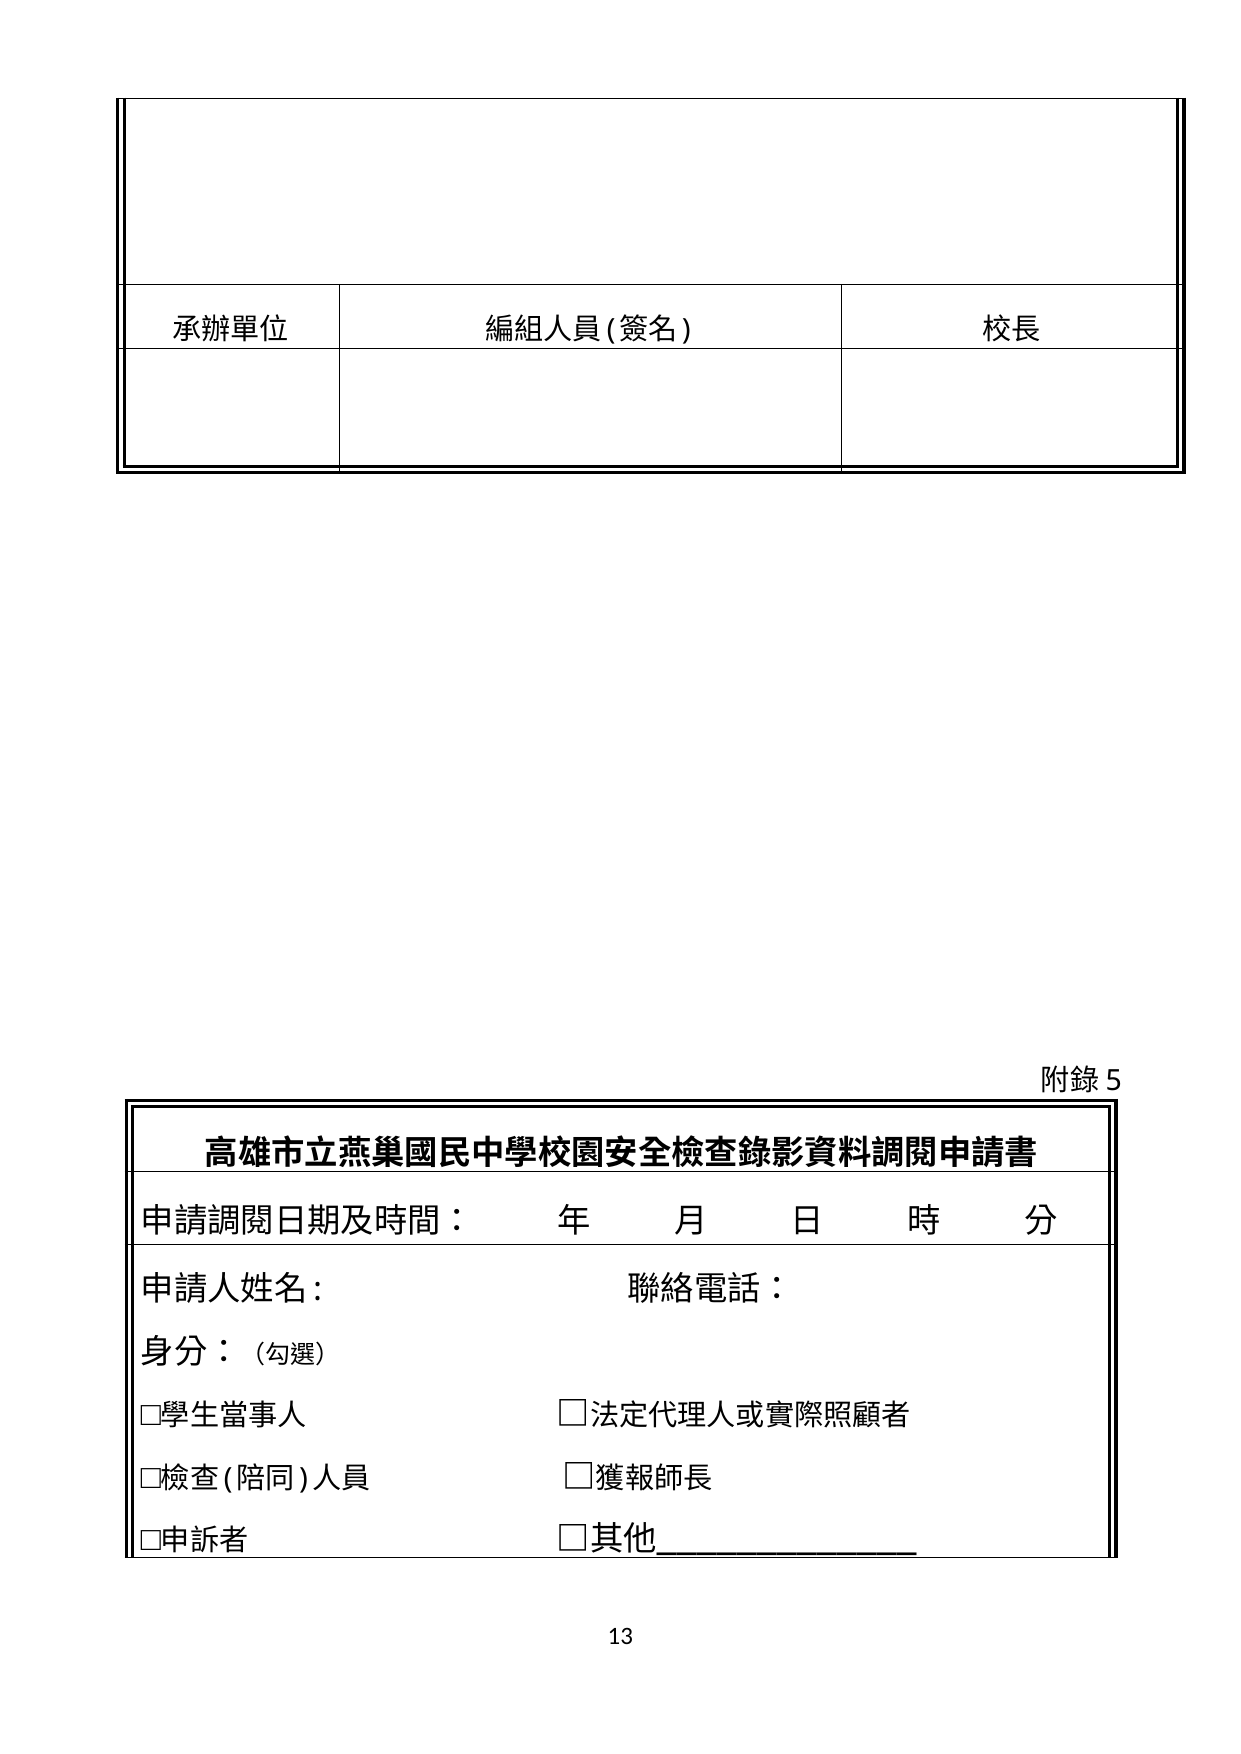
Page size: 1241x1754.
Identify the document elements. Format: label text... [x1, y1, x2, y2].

table_cell 校長 [842, 285, 1176, 347]
table_cell 編組人員(簽名) [340, 285, 841, 347]
table_cell 申請人姓名: 聯絡電話： 身分：（勾選） □學生當事人 □法定代理人或實際照顧者 □檢查(陪同)人員 □獲報師長 □申訴者 □其他_____________ [134, 1245, 1108, 1557]
table_cell [126, 99, 1176, 284]
table_cell [340, 349, 841, 464]
table_header 高雄市立燕巢國民中學校園安全檢查錄影資料調閱申請書 [129, 1102, 1113, 1171]
table_cell 承辦單位 [126, 285, 339, 347]
table_cell 申請調閱日期及時間： 年 月 日 時 分 [134, 1172, 1108, 1243]
table_cell [126, 349, 339, 464]
table_cell [842, 349, 1176, 464]
text 附錄5 [118, 1036, 1122, 1099]
